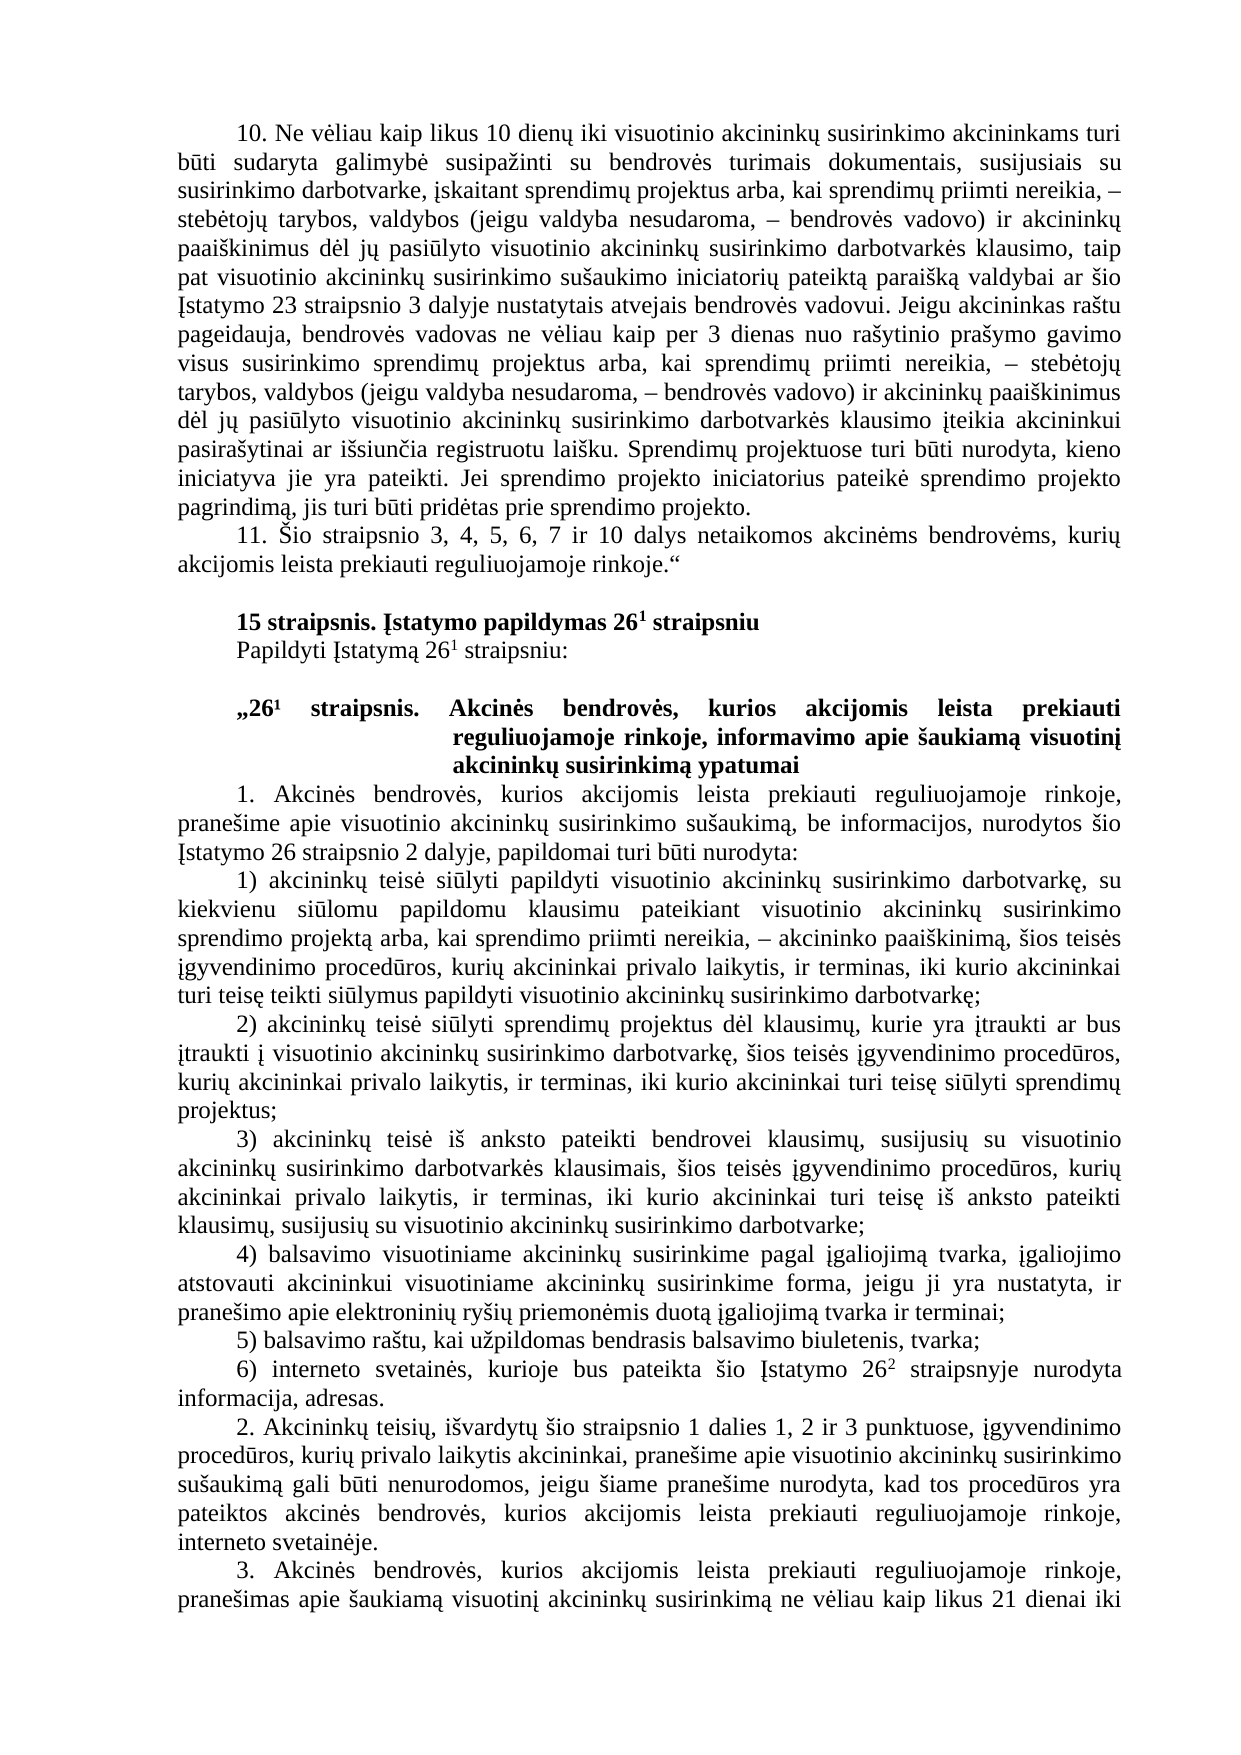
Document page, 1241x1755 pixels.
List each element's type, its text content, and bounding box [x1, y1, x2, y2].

text 3. Akcinės bendrovės, kurios akcijomis leista prekiauti reguliuojamoje rinkoje, pranešimas apie šaukiamą visuotinį akcininkų susirinkimą ne vėliau kaip likus 21 dienai iki [177, 1556, 1122, 1613]
text „26¹ straipsnis. Akcinės bendrovės, kurios akcijomis leista prekiauti reguliuojamoje rinkoje, informavimo apie šaukiamą visuotinį akcininkų susirinkimą ypatumai [236, 693, 1122, 779]
text 1. Akcinės bendrovės, kurios akcijomis leista prekiauti reguliuojamoje rinkoje, pranešime apie visuotinio akcininkų susirinkimo sušaukimą, be informacijos, nurodytos šio Įstatymo 26 straipsnio 2 dalyje, papildomai turi būti nurodyta: [177, 779, 1122, 866]
text 2) akcininkų teisė siūlyti sprendimų projektus dėl klausimų, kurie yra įtraukti ar bus įtraukti į visuotinio akcininkų susirinkimo darbotvarkę, šios teisės įgyvendinimo procedūros, kurių akcininkai privalo laikytis, ir terminas, iki kurio akcininkai turi teisę siūlyti sprendimų projektus; [177, 1009, 1122, 1124]
text 10. Ne vėliau kaip likus 10 dienų iki visuotinio akcininkų susirinkimo akcininkams turi būti sudaryta galimybė susipažinti su bendrovės turimais dokumentais, susijusiais su susirinkimo darbotvarke, įskaitant sprendimų projektus arba, kai sprendimų priimti nereikia, – stebėtojų tarybos, valdybos (jeigu valdyba nesudaroma, – bendrovės vadovo) ir akcininkų paaiškinimus dėl jų pasiūlyto visuotinio akcininkų susirinkimo darbotvarkės klausimo, taip pat visuotinio akcininkų susirinkimo sušaukimo iniciatorių pateiktą paraišką valdybai ar šio Įstatymo 23 straipsnio 3 dalyje nustatytais atvejais bendrovės vadovui. Jeigu akcininkas raštu pageidauja, bendrovės vadovas ne vėliau kaip per 3 dienas nuo rašytinio prašymo gavimo visus susirinkimo sprendimų projektus arba, kai sprendimų priimti nereikia, – stebėtojų tarybos, valdybos (jeigu valdyba nesudaroma, – bendrovės vadovo) ir akcininkų paaiškinimus dėl jų pasiūlyto visuotinio akcininkų susirinkimo darbotvarkės klausimo įteikia akcininkui pasirašytinai ar išsiunčia registruotu laišku. Sprendimų projektuose turi būti nurodyta, kieno iniciatyva jie yra pateikti. Jei sprendimo projekto iniciatorius pateikė sprendimo projekto pagrindimą, jis turi būti pridėtas prie sprendimo projekto. [177, 118, 1122, 521]
text 15 straipsnis. Įstatymo papildymas 261 straipsniu [177, 607, 1122, 636]
text Papildyti Įstatymą 261 straipsniu: [177, 636, 1122, 664]
text 1) akcininkų teisė siūlyti papildyti visuotinio akcininkų susirinkimo darbotvarkę, su kiekvienu siūlomu papildomu klausimu pateikiant visuotinio akcininkų susirinkimo sprendimo projektą arba, kai sprendimo priimti nereikia, – akcininko paaiškinimą, šios teisės įgyvendinimo procedūros, kurių akcininkai privalo laikytis, ir terminas, iki kurio akcininkai turi teisę teikti siūlymus papildyti visuotinio akcininkų susirinkimo darbotvarkę; [177, 866, 1122, 1009]
text 5) balsavimo raštu, kai užpildomas bendrasis balsavimo biuletenis, tvarka; [177, 1326, 1122, 1354]
text 6) interneto svetainės, kurioje bus pateikta šio Įstatymo 262 straipsnyje nurodyta informacija, adresas. [177, 1354, 1122, 1412]
text 4) balsavimo visuotiniame akcininkų susirinkime pagal įgaliojimą tvarka, įgaliojimo atstovauti akcininkui visuotiniame akcininkų susirinkime forma, jeigu ji yra nustatyta, ir pranešimo apie elektroninių ryšių priemonėmis duotą įgaliojimą tvarka ir terminai; [177, 1239, 1122, 1326]
text 11. Šio straipsnio 3, 4, 5, 6, 7 ir 10 dalys netaikomos akcinėms bendrovėms, kurių akcijomis leista prekiauti reguliuojamoje rinkoje.“ [177, 521, 1122, 578]
text 2. Akcininkų teisių, išvardytų šio straipsnio 1 dalies 1, 2 ir 3 punktuose, įgyvendinimo procedūros, kurių privalo laikytis akcininkai, pranešime apie visuotinio akcininkų susirinkimo sušaukimą gali būti nenurodomos, jeigu šiame pranešime nurodyta, kad tos procedūros yra pateiktos akcinės bendrovės, kurios akcijomis leista prekiauti reguliuojamoje rinkoje, interneto svetainėje. [177, 1412, 1122, 1556]
text 3) akcininkų teisė iš anksto pateikti bendrovei klausimų, susijusių su visuotinio akcininkų susirinkimo darbotvarkės klausimais, šios teisės įgyvendinimo procedūros, kurių akcininkai privalo laikytis, ir terminas, iki kurio akcininkai turi teisę iš anksto pateikti klausimų, susijusių su visuotinio akcininkų susirinkimo darbotvarke; [177, 1124, 1122, 1239]
